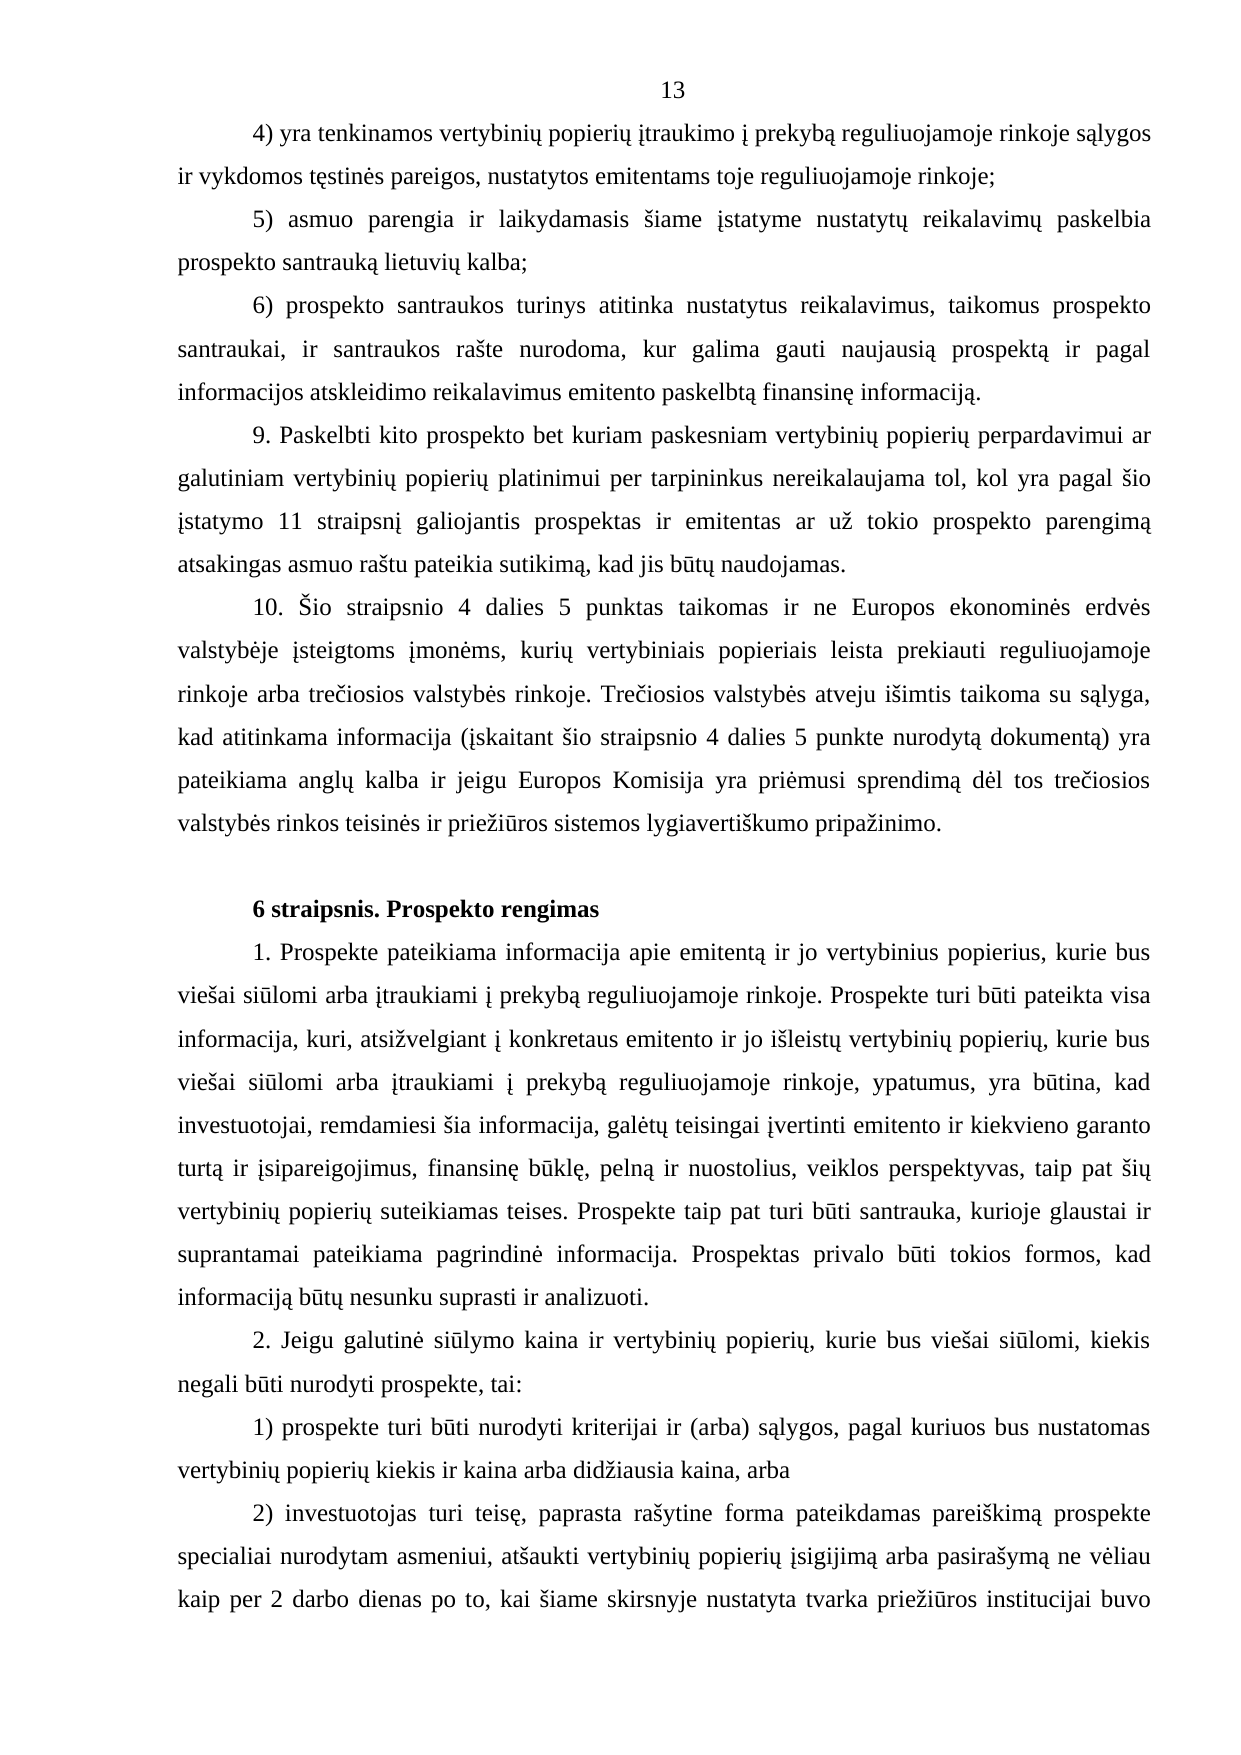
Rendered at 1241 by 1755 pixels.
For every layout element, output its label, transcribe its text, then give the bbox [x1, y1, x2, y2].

text 2. Jeigu galutinė siūlymo kaina ir vertybinių popierių, kurie bus viešai siūlomi, kiekis negali būti nurodyti prospekte, tai: [177, 1326, 1152, 1397]
text 10. Šio straipsnio 4 dalies 5 punktas taikomas ir ne Europos ekonominės erdvės valstybėje įsteigtoms įmonėms, kurių vertybiniais popieriais leista prekiauti reguliuojamoje rinkoje arba trečiosios valstybės rinkoje. Trečiosios valstybės atveju išimtis taikoma su sąlyga, kad atitinkama informacija (įskaitant šio straipsnio 4 dalies 5 punkte nurodytą dokumentą) yra pateikiama anglų kalba ir jeigu Europos Komisija yra priėmusi sprendimą dėl tos trečiosios valstybės rinkos teisinės ir priežiūros sistemos lygiavertiškumo pripažinimo. [177, 592, 1152, 837]
text 2) investuotojas turi teisę, paprasta rašytine forma pateikdamas pareiškimą prospekte specialiai nurodytam asmeniui, atšaukti vertybinių popierių įsigijimą arba pasirašymą ne vėliau kaip per 2 darbo dienas po to, kai šiame skirsnyje nustatyta tvarka priežiūros institucijai buvo [177, 1498, 1152, 1613]
text 1. Prospekte pateikiama informacija apie emitentą ir jo vertybinius popierius, kurie bus viešai siūlomi arba įtraukiami į prekybą reguliuojamoje rinkoje. Prospekte turi būti pateikta visa informacija, kuri, atsižvelgiant į konkretaus emitento ir jo išleistų vertybinių popierių, kurie bus viešai siūlomi arba įtraukiami į prekybą reguliuojamoje rinkoje, ypatumus, yra būtina, kad investuotojai, remdamiesi šia informacija, galėtų teisingai įvertinti emitento ir kiekvieno garanto turtą ir įsipareigojimus, finansinę būklę, pelną ir nuostolius, veiklos perspektyvas, taip pat šių vertybinių popierių suteikiamas teises. Prospekte taip pat turi būti santrauka, kurioje glaustai ir suprantamai pateikiama pagrindinė informacija. Prospektas privalo būti tokios formos, kad informaciją būtų nesunku suprasti ir analizuoti. [177, 937, 1152, 1311]
text 6) prospekto santraukos turinys atitinka nustatytus reikalavimus, taikomus prospekto santraukai, ir santraukos rašte nurodoma, kur galima gauti naujausią prospektą ir pagal informacijos atskleidimo reikalavimus emitento paskelbtą finansinę informaciją. [177, 291, 1152, 406]
text 6 straipsnis. Prospekto rengimas [177, 894, 1152, 923]
text 1) prospekte turi būti nurodyti kriterijai ir (arba) sąlygos, pagal kuriuos bus nustatomas vertybinių popierių kiekis ir kaina arba didžiausia kaina, arba [177, 1412, 1152, 1484]
text 4) yra tenkinamos vertybinių popierių įtraukimo į prekybą reguliuojamoje rinkoje sąlygos ir vykdomos tęstinės pareigos, nustatytos emitentams toje reguliuojamoje rinkoje; [177, 118, 1152, 190]
text 5) asmuo parengia ir laikydamasis šiame įstatyme nustatytų reikalavimų paskelbia prospekto santrauką lietuvių kalba; [177, 204, 1152, 276]
text 9. Paskelbti kito prospekto bet kuriam paskesniam vertybinių popierių perpardavimui ar galutiniam vertybinių popierių platinimui per tarpininkus nereikalaujama tol, kol yra pagal šio įstatymo 11 straipsnį galiojantis prospektas ir emitentas ar už tokio prospekto parengimą atsakingas asmuo raštu pateikia sutikimą, kad jis būtų naudojamas. [177, 420, 1152, 578]
